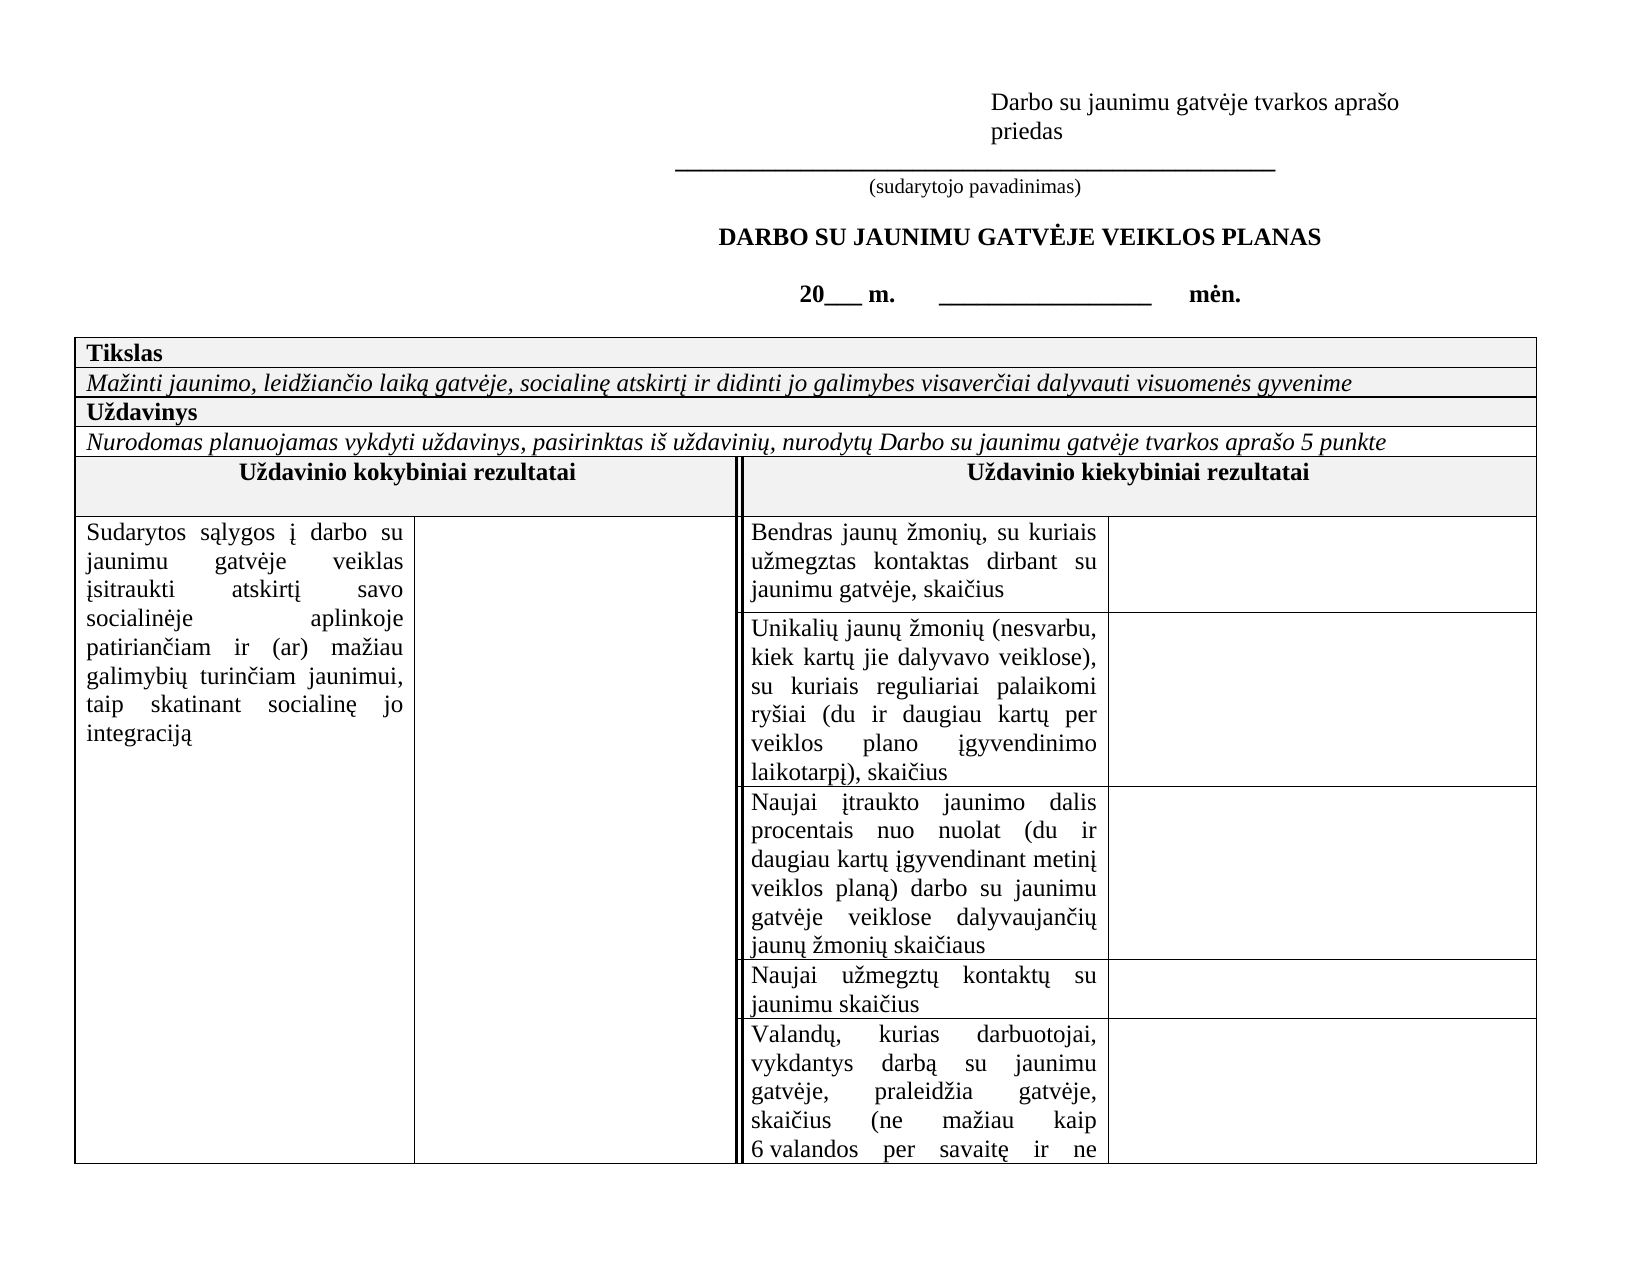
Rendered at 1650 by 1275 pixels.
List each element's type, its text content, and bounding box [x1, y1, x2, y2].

table_cell Valandų, kurias darbuotojai, vykdantys darbą su jaunimu gatvėje, praleidžia gatvėje, skaičius (ne mažiau kaip 6 valandos per savaitę ir ne [744, 1019, 1108, 1163]
table_cell Uždavinio kiekybiniai rezultatai [744, 457, 1536, 516]
table_cell Sudarytos sąlygos į darbo su jaunimu gatvėje veiklas įsitraukti atskirtį savo socialinėje aplinkoje patiriančiam ir (ar) mažiau galimybių turinčiam jaunimui, taip skatinant socialinę jo integraciją [76, 517, 414, 1163]
table_cell [1109, 517, 1536, 612]
table_cell Mažinti jaunimo, leidžiančio laiką gatvėje, socialinę atskirtį ir didinti jo galimybes visaverčiai dalyvauti visuomenės gyvenime [76, 368, 1536, 396]
table_cell [1109, 613, 1536, 786]
table_cell Unikalių jaunų žmonių (nesvarbu, kiek kartų jie dalyvavo veiklose), su kuriais reguliariai palaikomi ryšiai (du ir daugiau kartų per veiklos plano įgyvendinimo laikotarpį), skaičius [744, 613, 1108, 786]
text Darbo su jaunimu gatvėje tvarkos aprašo [991, 87, 1650, 116]
table_cell Uždavinys [76, 398, 1536, 426]
text (sudarytojo pavadinimas) [415, 174, 1536, 198]
table_cell Bendras jaunų žmonių, su kuriais užmegztas kontaktas dirbant su jaunimu gatvėje, skaičius [744, 517, 1108, 612]
text 20___ m. _________________ mėn. [75, 279, 1650, 308]
text DARBO SU JAUNIMU GATVĖJE VEIKLOS PLANAS [75, 222, 1650, 251]
text ________________________________________________ [414, 145, 1536, 174]
text priedas [991, 116, 1650, 145]
table_cell [1109, 787, 1536, 959]
table_cell Naujai užmegztų kontaktų su jaunimu skaičius [744, 960, 1108, 1018]
table_cell Uždavinio kokybiniai rezultatai [76, 457, 735, 516]
table_cell Nurodomas planuojamas vykdyti uždavinys, pasirinktas iš uždavinių, nurodytų Darbo su jaunimu gatvėje tvarkos aprašo 5 punkte [76, 427, 1536, 456]
table_header Tikslas [76, 338, 1536, 367]
table_cell Naujai įtraukto jaunimo dalis procentais nuo nuolat (du ir daugiau kartų įgyvendinant metinį veiklos planą) darbo su jaunimu gatvėje veiklose dalyvaujančių jaunų žmonių skaičiaus [744, 787, 1108, 959]
table_cell [1109, 1019, 1536, 1163]
table_cell [1109, 960, 1536, 1018]
table_cell [415, 517, 735, 1163]
